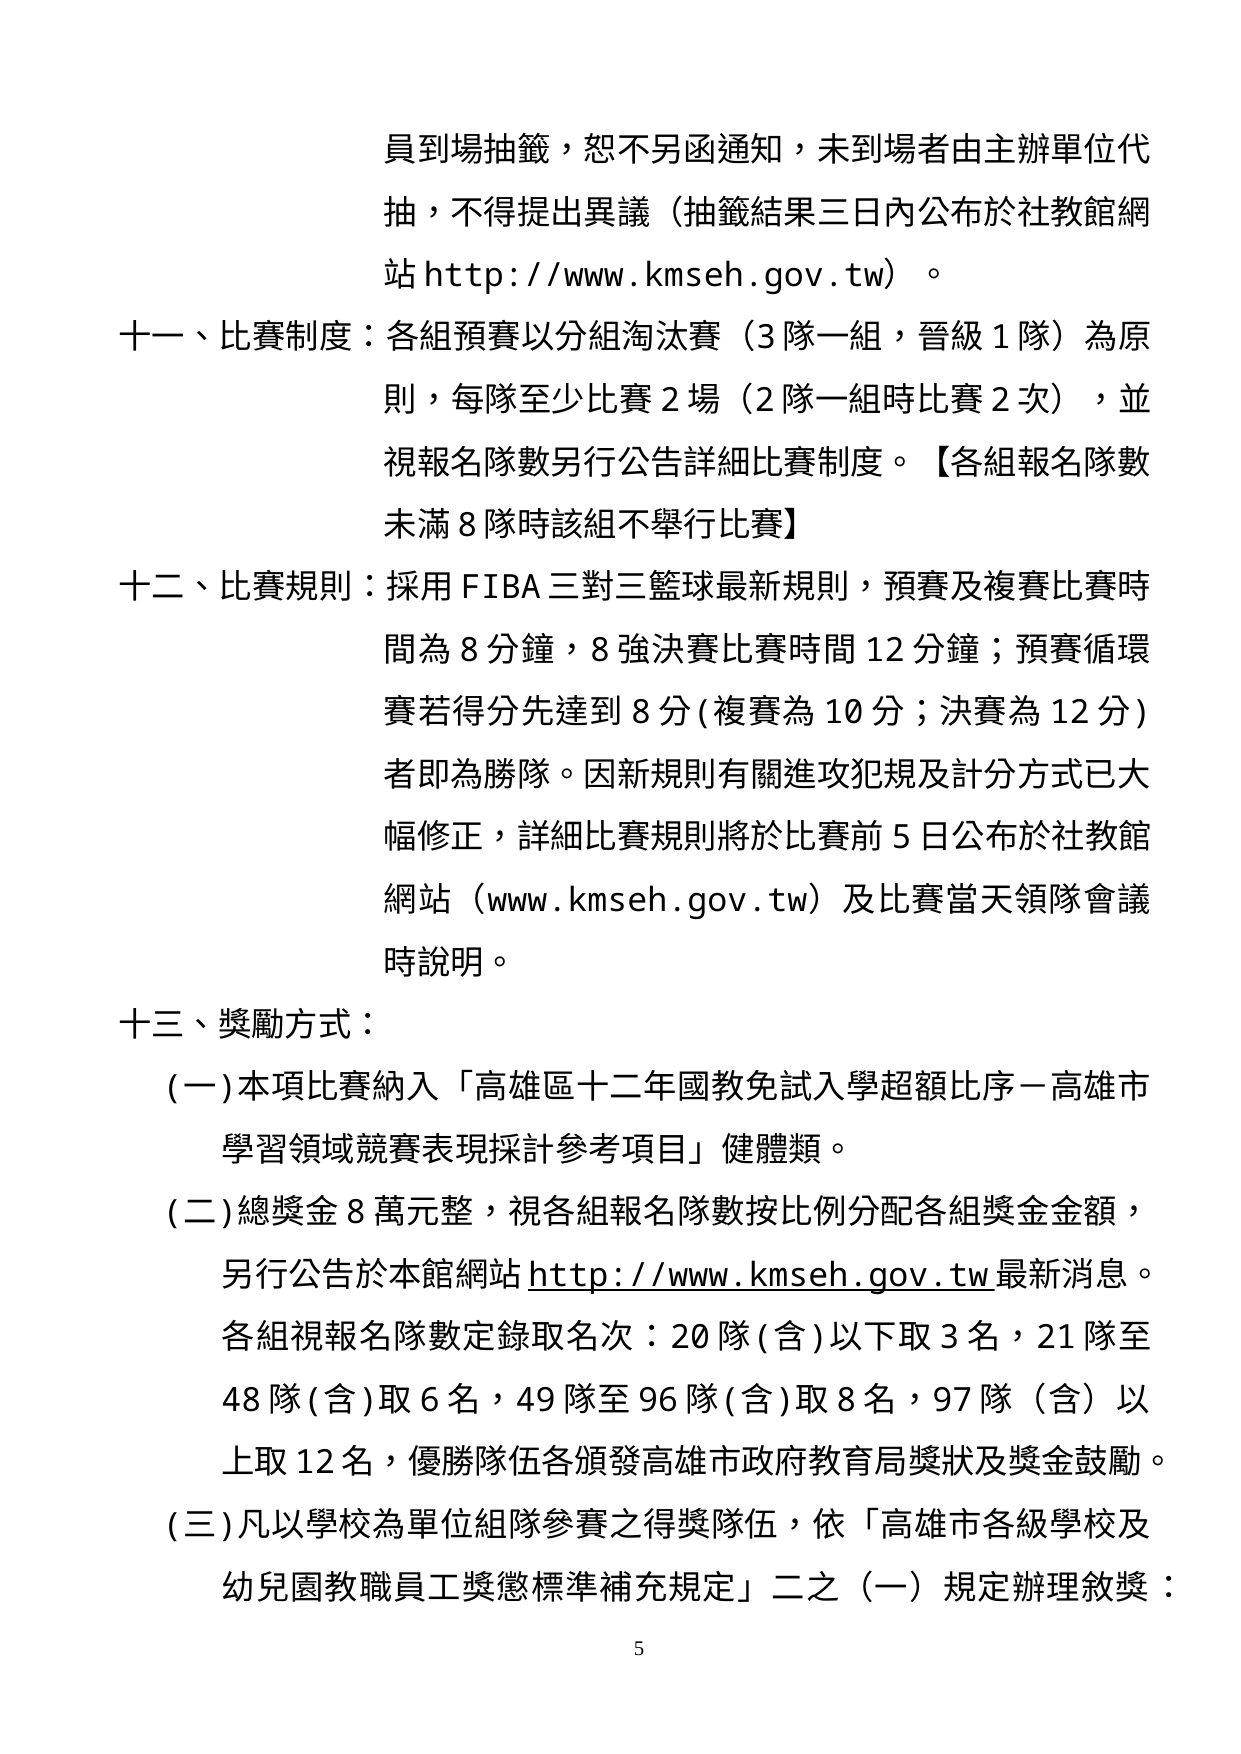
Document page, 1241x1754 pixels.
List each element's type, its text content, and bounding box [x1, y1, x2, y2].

text 十二、比賽規則：採用FIBA三對三籃球最新規則，預賽及複賽比賽時間為8分鐘，8強決賽比賽時間12分鐘；預賽循環賽若得分先達到8分(複賽為10分；決賽為12分)者即為勝隊。因新規則有關進攻犯規及計分方式已大幅修正，詳細比賽規則將於比賽前5日公布於社教館網站（www.kmseh.gov.tw）及比賽當天領隊會議時說明。 [118, 543, 1152, 980]
text 十三、獎勵方式： [118, 980, 1152, 1043]
text 各組視報名隊數定錄取名次：20隊(含)以下取3名，21隊至48隊(含)取6名，49隊至96隊(含)取8名，97隊（含）以上取12名，優勝隊伍各頒發高雄市政府教育局獎狀及獎金鼓勵。 [221, 1293, 1152, 1480]
text (一)本項比賽納入「高雄區十二年國教免試入學超額比序－高雄市學習領域競賽表現採計參考項目」健體類。 [162, 1043, 1152, 1168]
text (三)凡以學校為單位組隊參賽之得獎隊伍，依「高雄市各級學校及幼兒園教職員工獎懲標準補充規定」二之（一）規定辦理敘獎：「參加全市比賽獲第一名者，指導人員或教練各嘉獎一次，惟應核實列報，但組隊參加同一比賽及項目連續二次獲第二名者或連續三次獲第三名者，指導人員或教練得比照獲第一名者各嘉獎一次。」 [162, 1480, 1152, 1605]
text 十一、比賽制度：各組預賽以分組淘汰賽（3隊一組，晉級1隊）為原則，每隊至少比賽2場（2隊一組時比賽2次），並視報名隊數另行公告詳細比賽制度。【各組報名隊數未滿8隊時該組不舉行比賽】 [118, 293, 1152, 543]
text (二)總獎金8萬元整，視各組報名隊數按比例分配各組獎金金額，另行公告於本館網站http://www.kmseh.gov.tw最新消息。 [162, 1168, 1152, 1293]
text 員到場抽籤，恕不另函通知，未到場者由主辦單位代抽，不得提出異議（抽籤結果三日內公布於社教館網站http://www.kmseh.gov.tw）。 [162, 105, 1152, 293]
